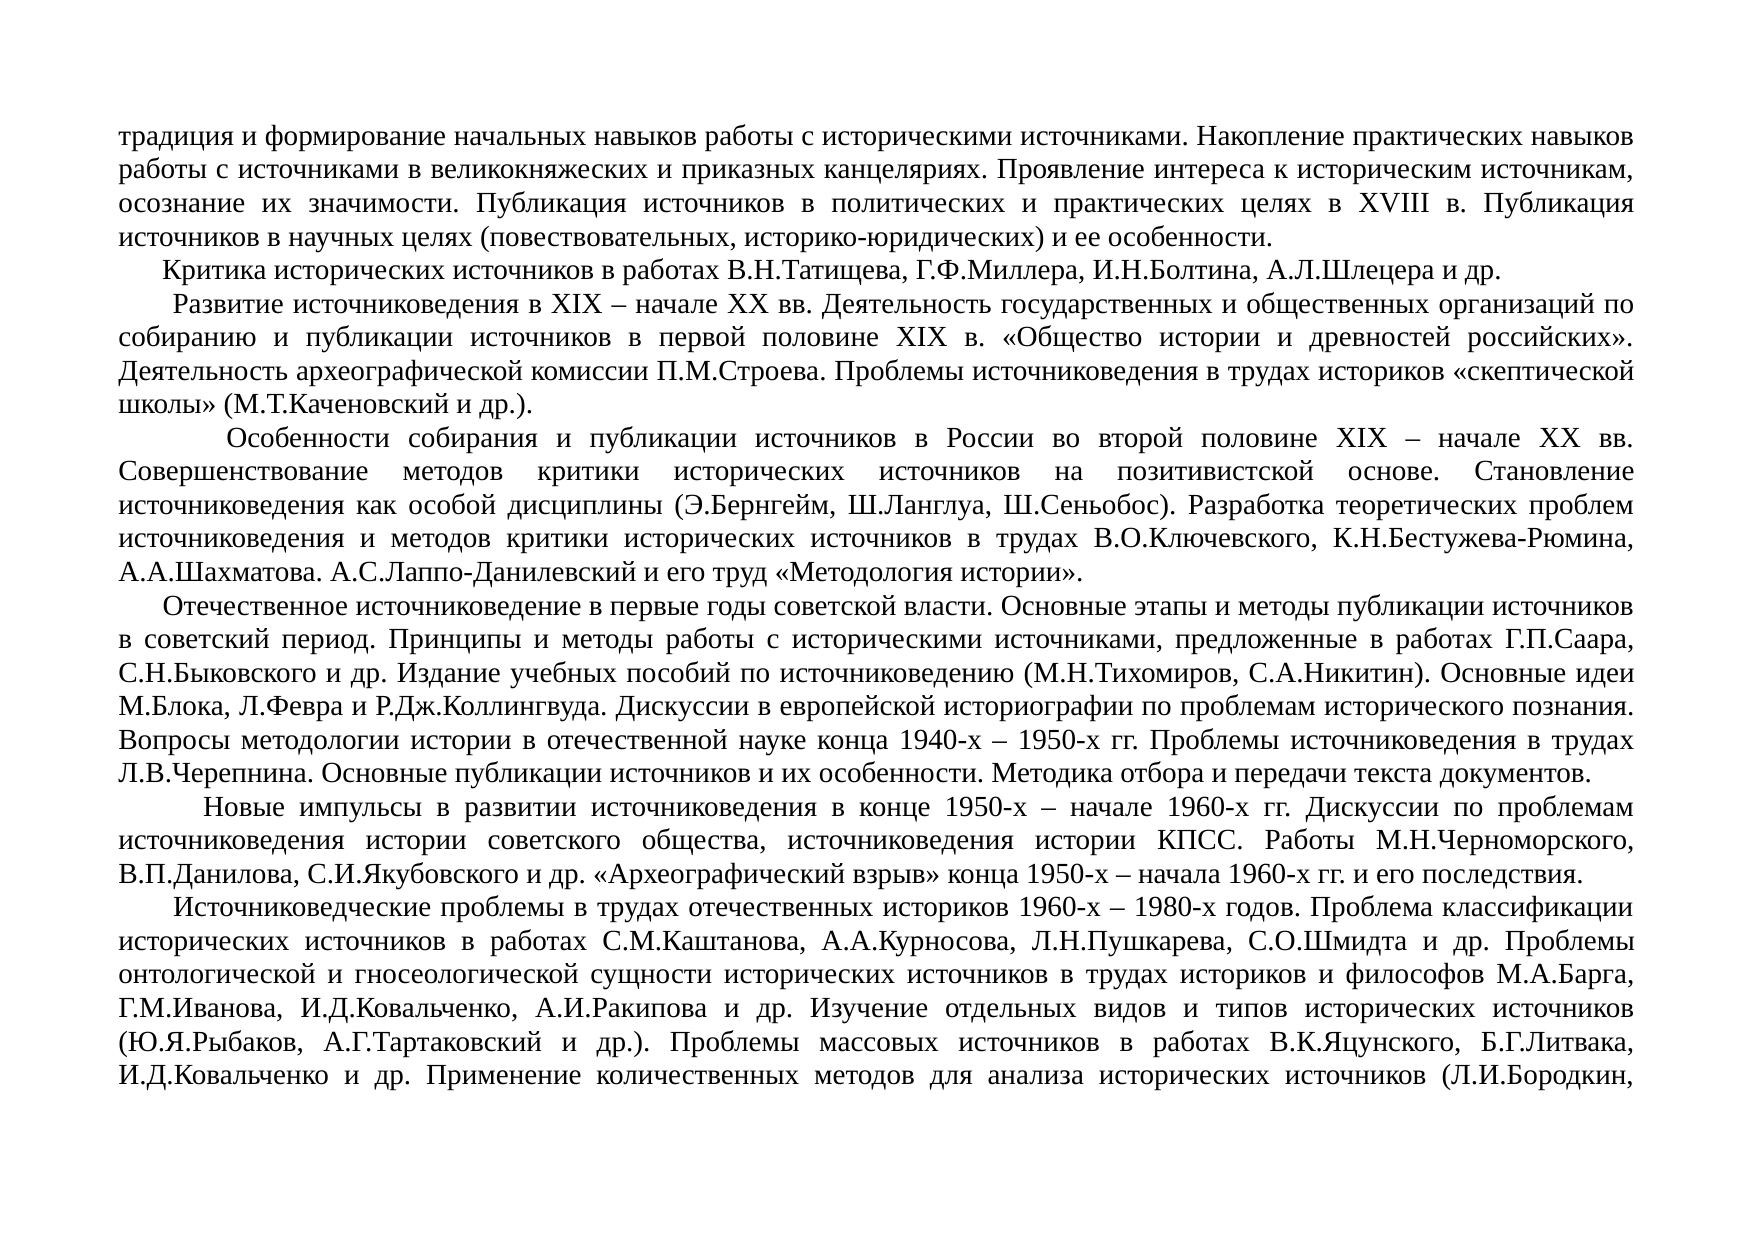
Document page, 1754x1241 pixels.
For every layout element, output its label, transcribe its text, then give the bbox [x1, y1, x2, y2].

text Источниковедческие проблемы в трудах отечественных историков 1960-х – 1980-х годов. Проблема классификации исторических источников в работах С.М.Каштанова, А.А.Курносова, Л.Н.Пушкарева, С.О.Шмидта и др. Проблемы онтологической и гносеологической сущности исторических источников в трудах историков и философов М.А.Барга, Г.М.Иванова, И.Д.Ковальченко, А.И.Ракипова и др. Изучение отдельных видов и типов исторических источников (Ю.Я.Рыбаков, А.Г.Тартаковский и др.). Проблемы массовых источников в работах В.К.Яцунского, Б.Г.Литвака, И.Д.Ковальченко и др. Применение количественных методов для анализа исторических источников (Л.И.Бородкин, [118, 889, 1636, 1091]
text традиция и формирование начальных навыков работы с историческими источниками. Накопление практических навыков работы с источниками в великокняжеских и приказных канцеляриях. Проявление интереса к историческим источникам, осознание их значимости. Публикация источников в политических и практических целях в XVIII в. Публикация источников в научных целях (повествовательных, историко-юридических) и ее особенности. [118, 118, 1636, 252]
text Развитие источниковедения в XIX – начале XX вв. Деятельность государственных и общественных организаций по собиранию и публикации источников в первой половине XIX в. «Общество истории и древностей российских». Деятельность археографической комиссии П.М.Строева. Проблемы источниковедения в трудах историков «скептической школы» (М.Т.Каченовский и др.). [118, 286, 1636, 420]
text Критика исторических источников в работах В.Н.Татищева, Г.Ф.Миллера, И.Н.Болтина, А.Л.Шлецера и др. [118, 252, 1636, 286]
text Особенности собирания и публикации источников в России во второй половине XIX – начале XX вв. Совершенствование методов критики исторических источников на позитивистской основе. Становление источниковедения как особой дисциплины (Э.Бернгейм, Ш.Ланглуа, Ш.Сеньобос). Разработка теоретических проблем источниковедения и методов критики исторических источников в трудах В.О.Ключевского, К.Н.Бестужева-Рюмина, А.А.Шахматова. А.С.Лаппо-Данилевский и его труд «Методология истории». [118, 420, 1636, 588]
text Отечественное источниковедение в первые годы советской власти. Основные этапы и методы публикации источников в советский период. Принципы и методы работы с историческими источниками, предложенные в работах Г.П.Саара, С.Н.Быковского и др. Издание учебных пособий по источниковедению (М.Н.Тихомиров, С.А.Никитин). Основные идеи М.Блока, Л.Февра и Р.Дж.Коллингвуда. Дискуссии в европейской историографии по проблемам исторического познания. Вопросы методологии истории в отечественной науке конца 1940-х – 1950-х гг. Проблемы источниковедения в трудах Л.В.Черепнина. Основные публикации источников и их особенности. Методика отбора и передачи текста документов. [118, 588, 1636, 789]
text Новые импульсы в развитии источниковедения в конце 1950-х – начале 1960-х гг. Дискуссии по проблемам источниковедения истории советского общества, источниковедения истории КПСС. Работы М.Н.Черноморского, В.П.Данилова, С.И.Якубовского и др. «Археографический взрыв» конца 1950-х – начала 1960-х гг. и его последствия. [118, 789, 1636, 889]
